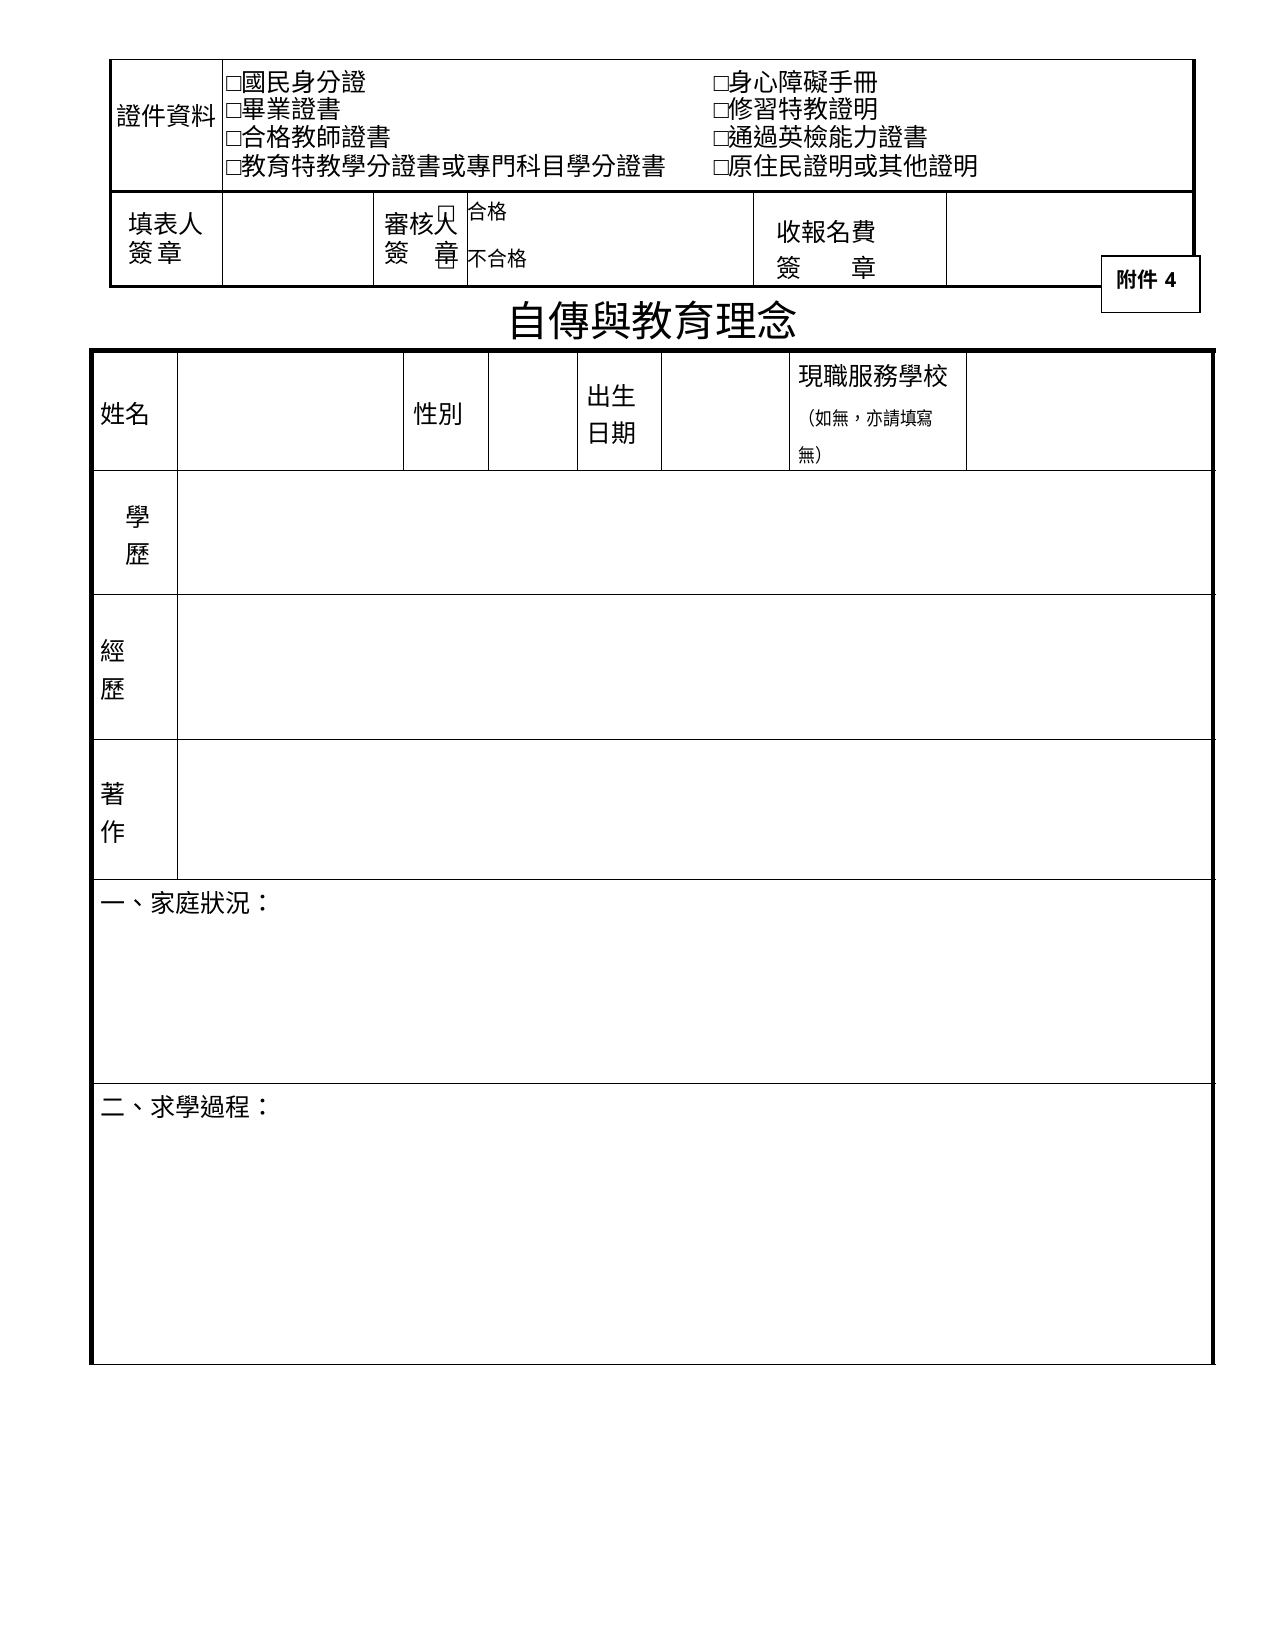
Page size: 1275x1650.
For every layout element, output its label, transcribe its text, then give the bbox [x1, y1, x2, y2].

table_cell 一、家庭狀況： [94, 880, 1211, 1083]
table_header [967, 353, 1211, 470]
table_header 出生 日期 [578, 353, 661, 470]
text 自傳與教育理念 [118, 288, 1186, 348]
table_cell 收報名費 簽 章 [754, 193, 946, 284]
table_cell 著 作 [94, 740, 177, 879]
table_cell [178, 471, 1211, 594]
table_cell [178, 740, 1211, 879]
table_header 性別 [404, 353, 488, 470]
table_cell □國民身分證 □身心障礙手冊 □畢業證書 □修習特教證明 □合格教師證書 □通過英檢能力證書 □教育特教學分證書或專門科目學分證書 □原住民證明或其他證明 [223, 60, 1192, 190]
table_cell 證件資料 [112, 60, 222, 190]
table_cell 經 歷 [94, 595, 177, 739]
table_cell [223, 193, 373, 284]
table_cell 審核人簽 章 [374, 193, 467, 284]
table_cell [947, 193, 1192, 284]
table_header 現職服務學校 （如無，亦請填寫無） [790, 353, 966, 470]
table_cell 二、求學過程： [94, 1084, 1211, 1363]
table_header [178, 353, 403, 470]
table_cell [178, 595, 1211, 739]
table_cell 填表人簽章 [112, 193, 222, 284]
table_header [489, 353, 577, 470]
table_cell 學 歷 [94, 471, 177, 594]
table_cell 合格 不合格 [468, 193, 753, 284]
table_header [662, 353, 789, 470]
table_header 姓名 [94, 353, 177, 470]
